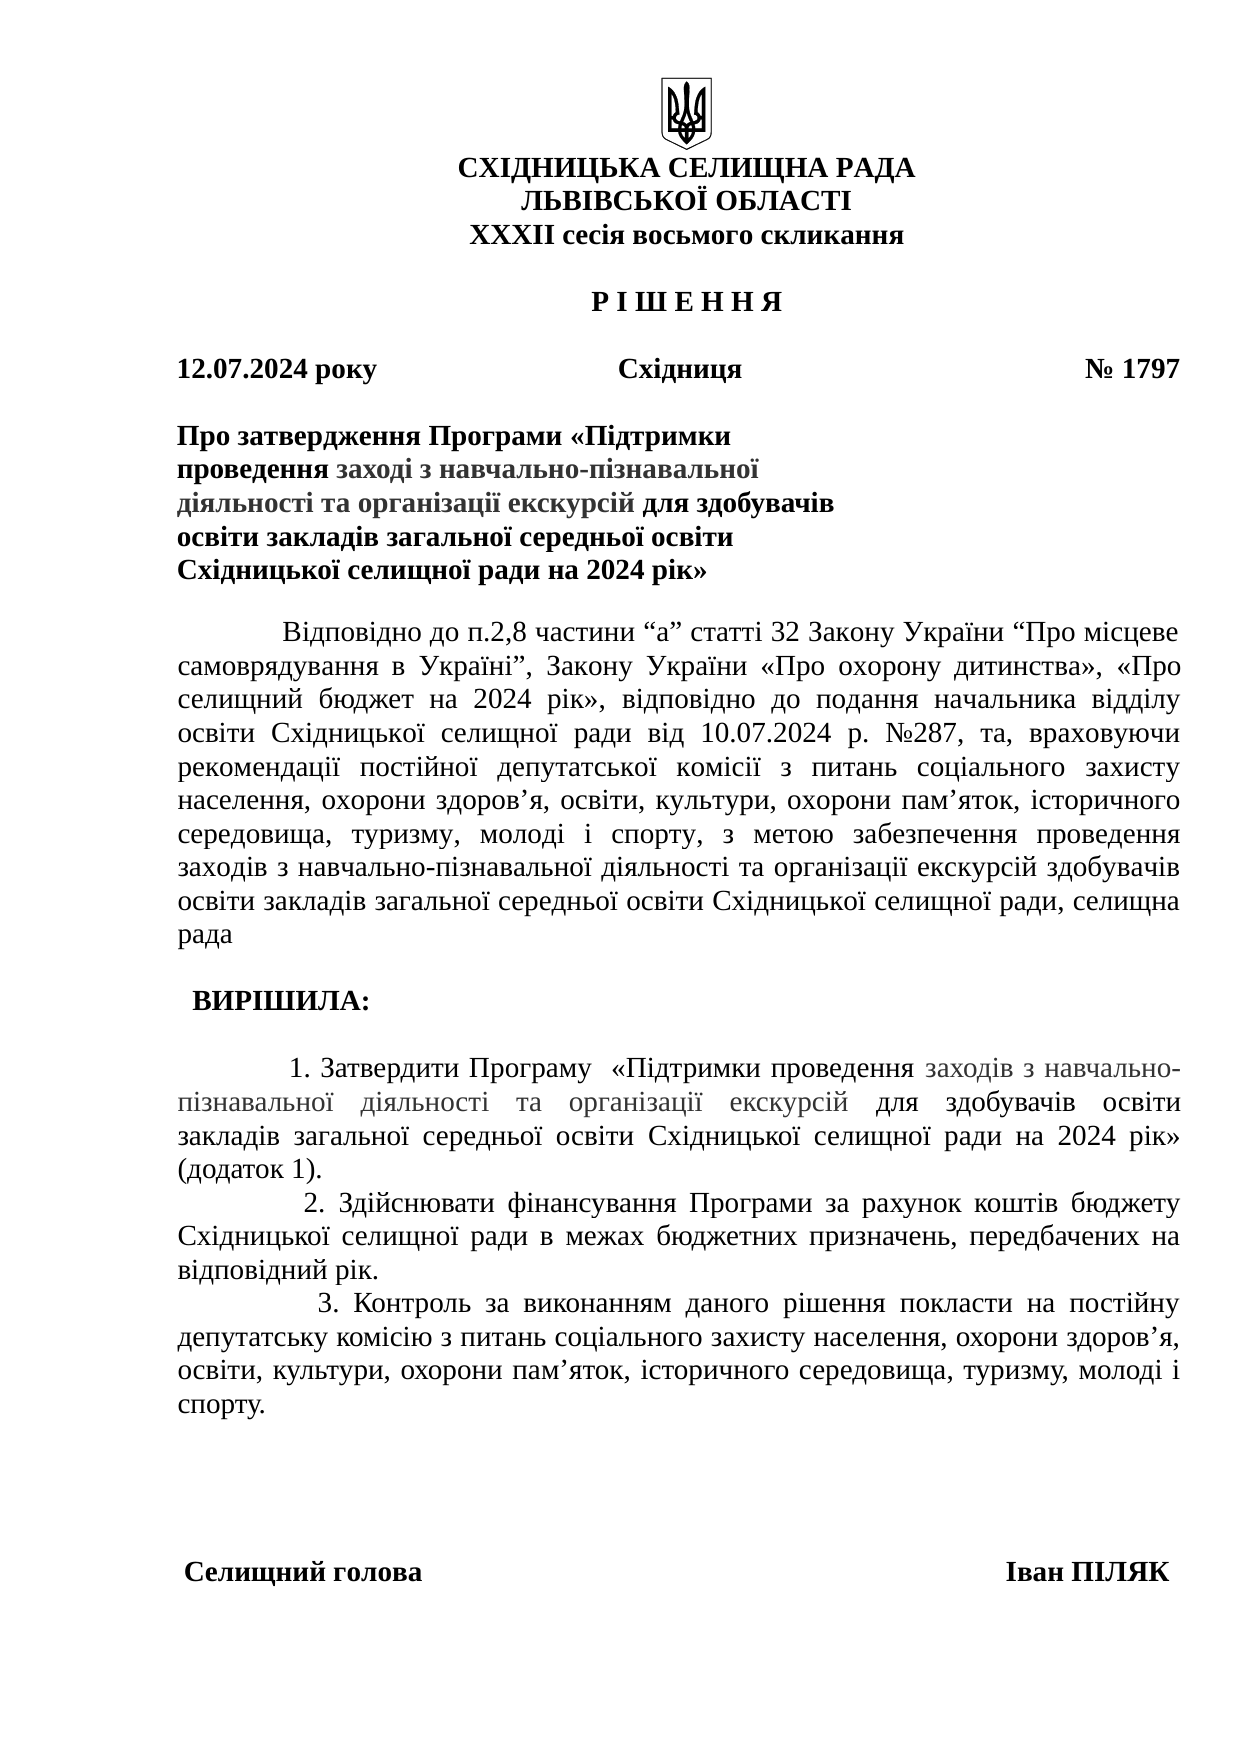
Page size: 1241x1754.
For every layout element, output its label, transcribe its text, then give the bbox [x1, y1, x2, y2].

text Селищний голова Іван ПІЛЯК [118, 1554, 1181, 1587]
text освіти закладів загальної середньої освіти [133, 519, 1181, 552]
text ВИРІШИЛА: [177, 983, 1181, 1017]
text Про затвердження Програми «Підтримки [133, 418, 1181, 452]
text 2. Здійснювати фінансування Програми за рахунок коштів бюджету Східницької селищної ради в межах бюджетних призначень, передбачених на відповідний рік. [177, 1185, 1181, 1285]
text 1. Затвердити Програму «Підтримки проведення заходів з навчально-пізнавальної діяльності та організації екскурсій для здобувачів освіти закладів загальної середньої освіти Східницької селищної ради на 2024 рік» (додаток 1). [177, 1051, 1181, 1185]
text 12.07.2024 року Східниця № 1797 [118, 351, 1181, 384]
text Східницької селищної ради на 2024 рік» [133, 552, 1181, 586]
text Відповідно до п.2,8 частини “а” статті 32 Закону України “Про місцеве самоврядування в Україні”, Закону України «Про охорону дитинства», «Про селищний бюджет на 2024 рік», відповідно до подання начальника відділу освіти Східницької селищної ради від 10.07.2024 р. №287, та, враховуючи рекомендації постійної депутатської комісії з питань соціального захисту населення, охорони здоров’я, освіти, культури, охорони пам’яток, історичного середовища, туризму, молоді і спорту, з метою забезпечення проведення заходів з навчально-пізнавальної діяльності та організації екскурсій здобувачів освіти закладів загальної середньої освіти Східницької селищної ради, селищна рада [177, 614, 1181, 950]
text СХІДНИЦЬКА СЕЛИЩНА РАДА [177, 150, 1181, 183]
text проведення заході з навчально-пізнавальної [133, 452, 1181, 485]
text 3. Контроль за виконанням даного рішення покласти на постійну депутатську комісію з питань соціального захисту населення, охорони здоров’я, освіти, культури, охорони пам’яток, історичного середовища, туризму, молоді і спорту. [177, 1285, 1181, 1419]
text ХХХІІ сесія восьмого скликання [177, 217, 1181, 250]
text діяльності та організації екскурсій для здобувачів [133, 485, 1181, 519]
text ЛЬВІВСЬКОЇ ОБЛАСТІ [177, 183, 1181, 217]
text Р І Ш Е Н Н Я [177, 284, 1181, 317]
